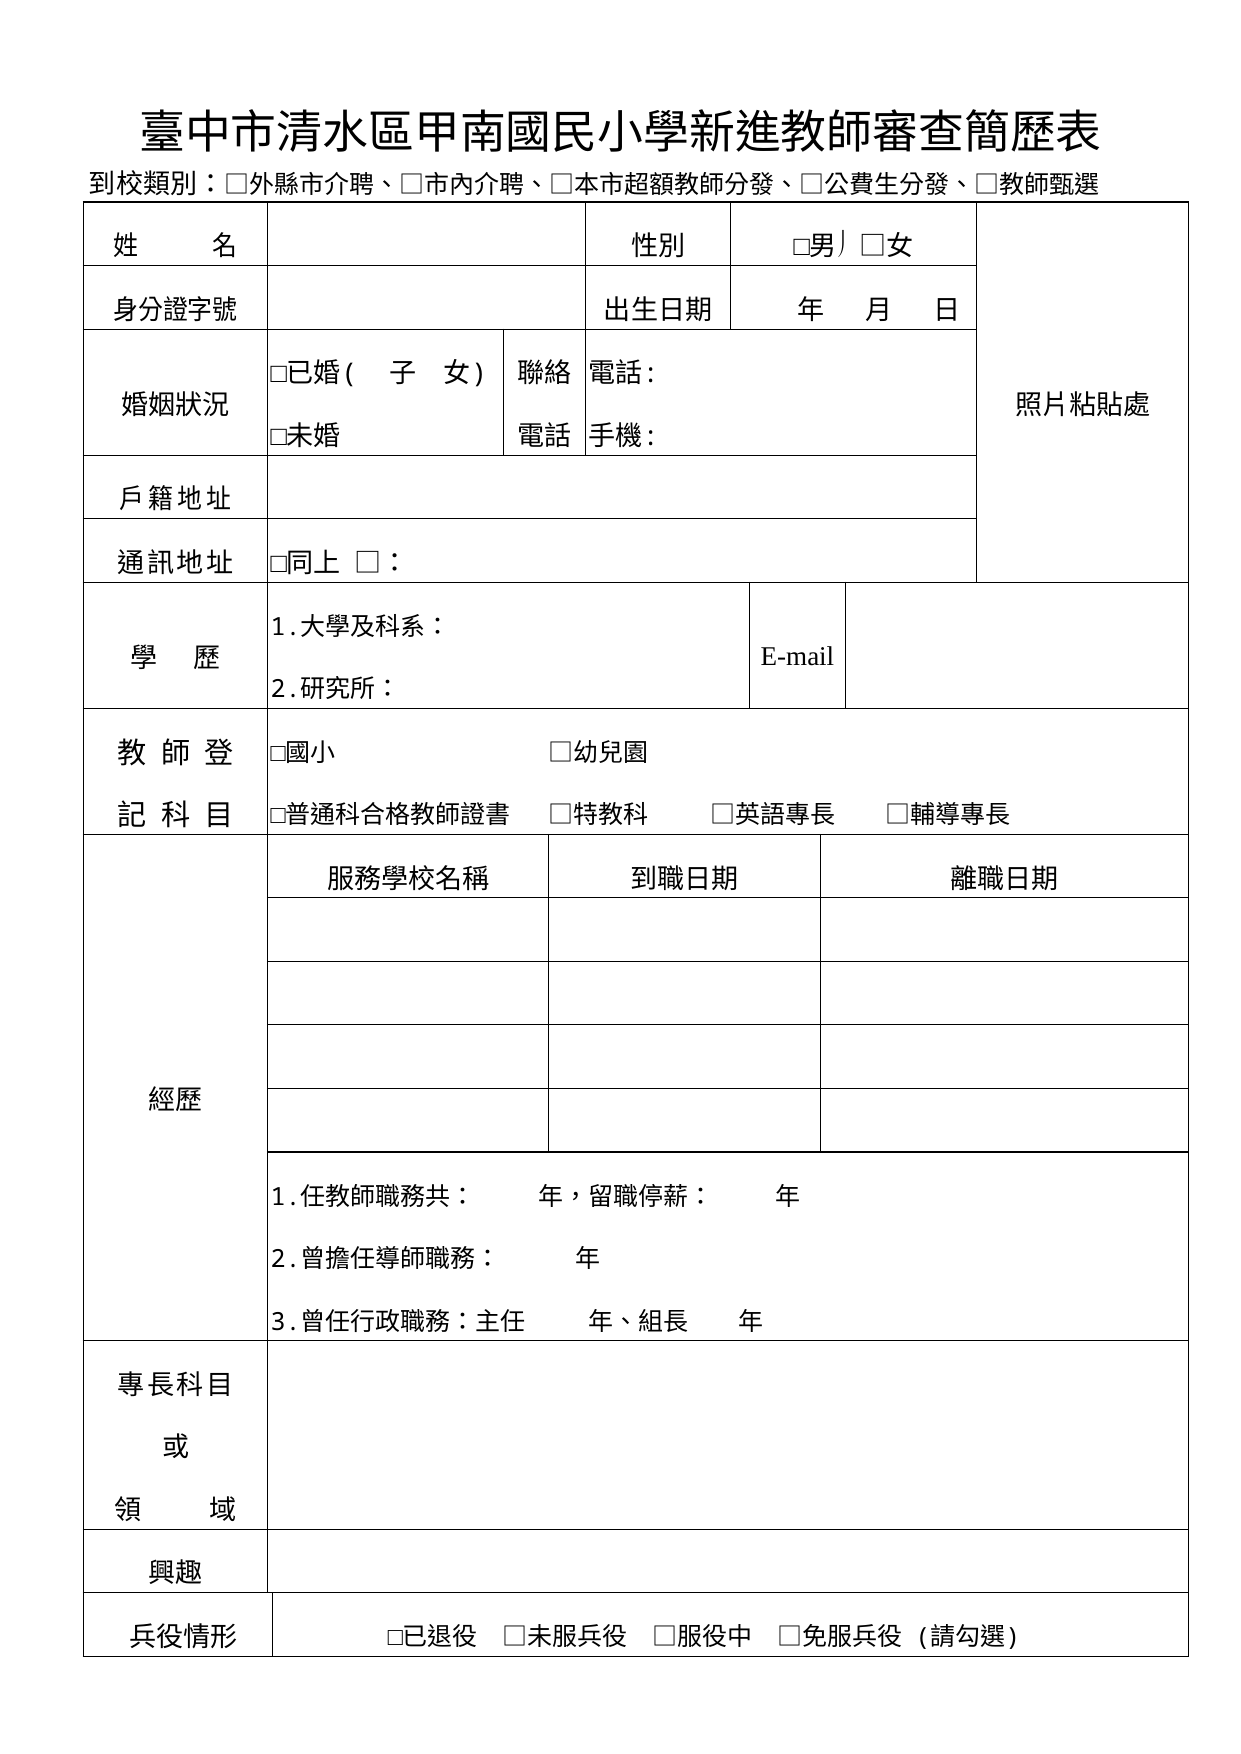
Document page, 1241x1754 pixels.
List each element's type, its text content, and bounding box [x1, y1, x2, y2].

table_cell 兵役情形 [84, 1593, 272, 1656]
text 到校類別：□外縣市介聘、□市內介聘、□本市超額教師分發、□公費生分發、□教師甄選 [89, 162, 1152, 201]
table_cell 教 師 登 記 科 目 [84, 709, 267, 834]
table_cell 學歷 [84, 583, 267, 708]
table_cell [549, 1025, 820, 1088]
table_cell 婚姻狀況 [84, 330, 267, 454]
table_cell [268, 456, 976, 518]
table_cell [268, 962, 548, 1024]
table_cell [821, 1025, 1188, 1088]
table_cell 興趣 [84, 1530, 267, 1592]
table_cell [846, 583, 1188, 708]
table_cell 聯絡電話 [504, 330, 585, 454]
table_cell □國小 □幼兒園 □普通科合格教師證書 □特教科 □英語專長 □輔導專長 [268, 709, 1188, 834]
table_cell □已婚( 子 女) □未婚 [268, 330, 503, 454]
table_cell 出生日期 [586, 266, 730, 328]
table_cell [549, 962, 820, 1024]
text 臺中市清水區甲南國民小學新進教師審查簡歷表 [89, 96, 1152, 162]
table_cell 年 月 日 [731, 266, 976, 328]
table_cell 到職日期 [549, 835, 820, 897]
table_cell [268, 266, 585, 328]
table_cell □已退役 □未服兵役 □服役中 □免服兵役 (請勾選) [273, 1593, 1188, 1656]
table_header 性別 [586, 203, 730, 265]
table_cell [268, 1341, 1188, 1528]
table_cell [268, 1025, 548, 1088]
table_cell [821, 962, 1188, 1024]
table_cell 專長科目 或 領 域 [84, 1341, 267, 1528]
table_cell 1.大學及科系： 2.研究所： [268, 583, 749, 708]
table_cell [268, 1530, 1188, 1592]
table_header [268, 203, 585, 265]
table_cell [268, 1089, 548, 1151]
table_header 姓 名 [84, 203, 267, 265]
table_cell □同上 □： [268, 519, 976, 582]
table_cell [549, 898, 820, 961]
table_cell 電話: 手機: [586, 330, 976, 454]
table_cell 身分證字號 [84, 266, 267, 328]
table_header □男 □女 [731, 203, 976, 265]
table_cell 經歷 [84, 835, 267, 1340]
table_cell 戶籍地址 [84, 456, 267, 518]
table_cell 離職日期 [821, 835, 1188, 897]
table_cell 服務學校名稱 [268, 835, 548, 897]
table_cell 通訊地址 [84, 519, 267, 582]
table_cell E-mail [750, 583, 845, 708]
table_header 照片粘貼處 [977, 203, 1188, 582]
table_cell [268, 898, 548, 961]
table_cell [549, 1089, 820, 1151]
table_cell 1.任教師職務共： 年，留職停薪： 年 2.曾擔任導師職務： 年 3.曾任行政職務：主任 年、組長 年 [268, 1153, 1188, 1340]
table_cell [821, 1089, 1188, 1151]
table_cell [821, 898, 1188, 961]
